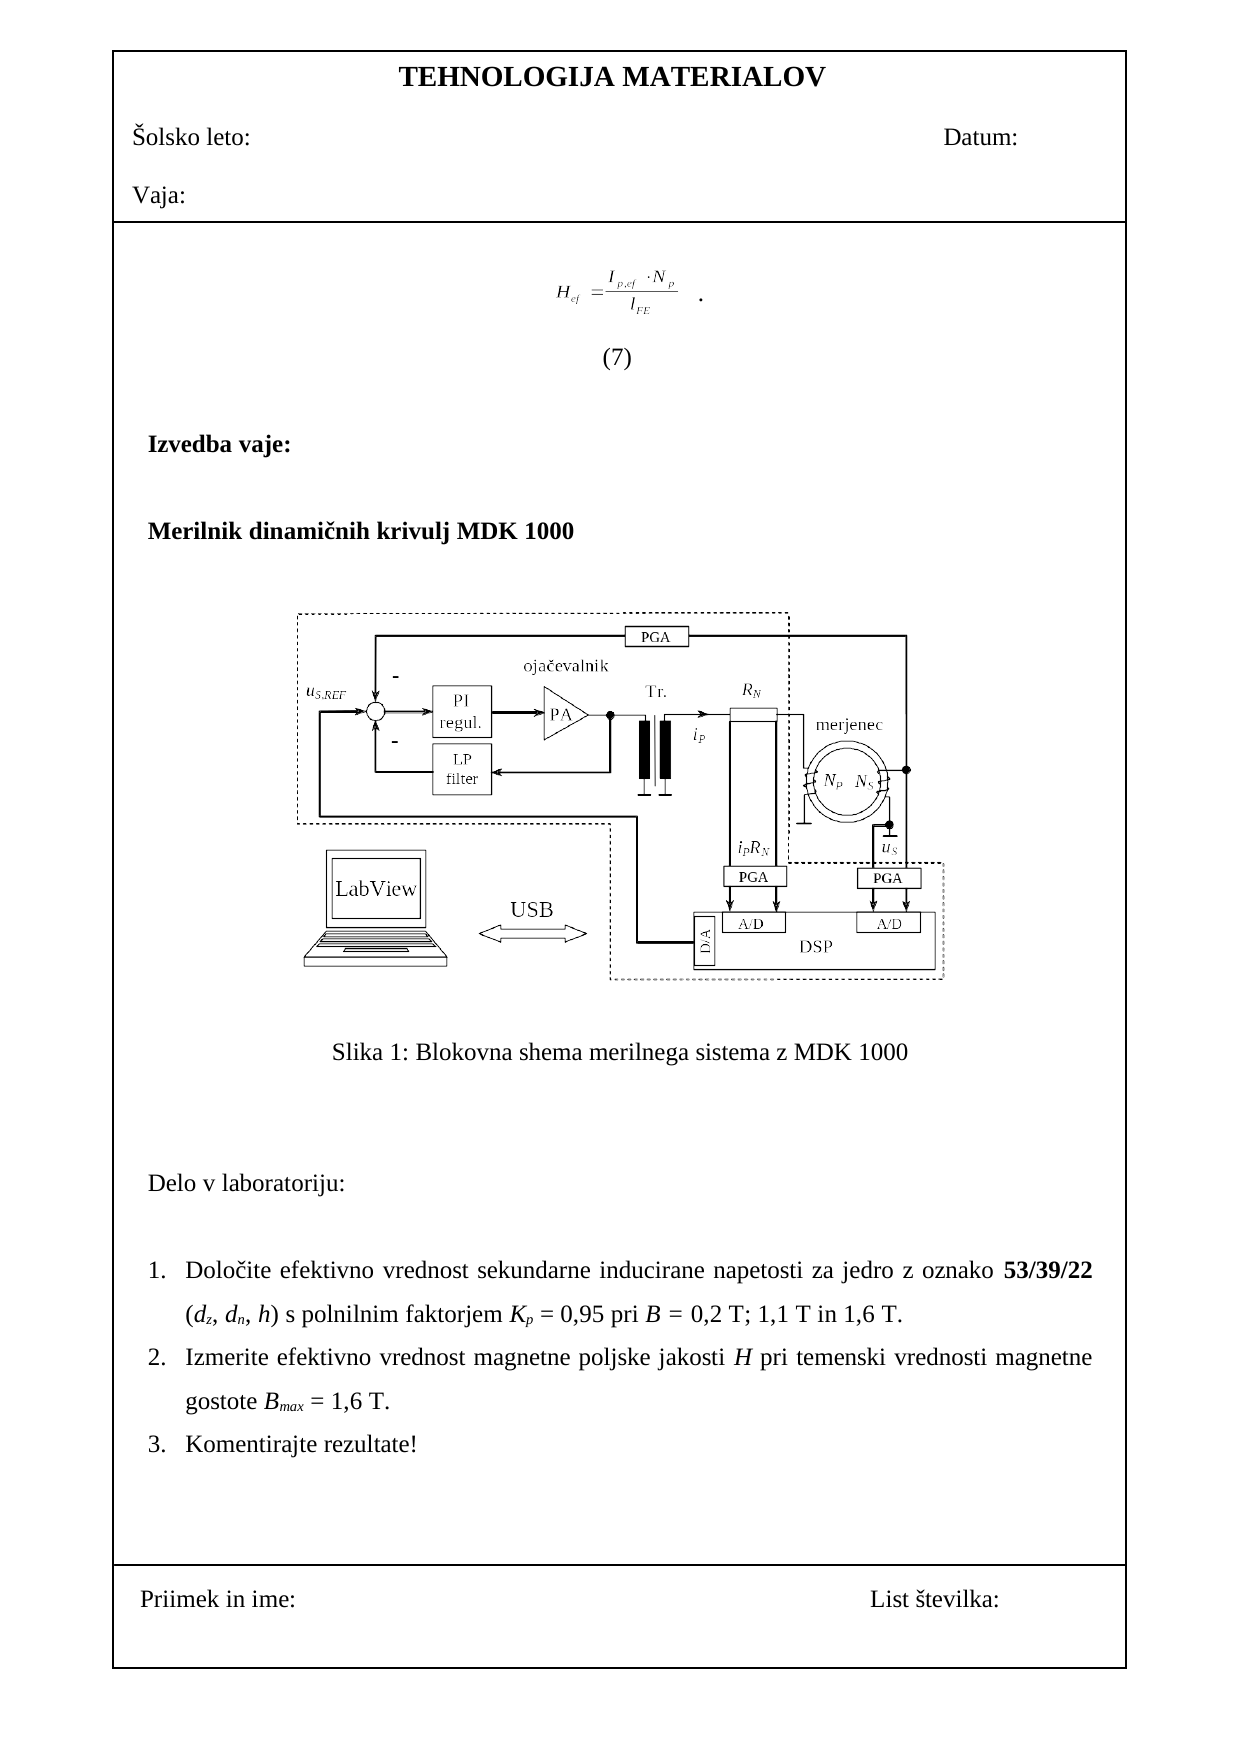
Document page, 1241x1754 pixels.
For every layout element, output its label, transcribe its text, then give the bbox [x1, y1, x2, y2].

text Izvedba vaje: [148, 428, 1092, 458]
text Slika 1: Blokovna shema merilnega sistema z MDK 1000 [148, 1037, 1092, 1066]
list Komentirajte rezultate! [148, 1429, 1092, 1458]
text Merilnik dinamičnih krivulj MDK 1000 [148, 516, 1092, 545]
list Izmerite efektivno vrednost magnetne poljske jakosti H pri temenski vrednosti magnetne gostote Bmax = 1,6 T. [148, 1342, 1092, 1415]
text Delo v laboratoriju: [148, 1168, 1092, 1197]
list Določite efektivno vrednost sekundarne inducirane napetosti za jedro z oznako 53/39/22 (dz, dn, h) s polnilnim faktorjem Kp = 0,95 pri B = 0,2 T; 1,1 T in 1,6 T. [148, 1255, 1092, 1328]
text . (7) [148, 257, 1092, 371]
